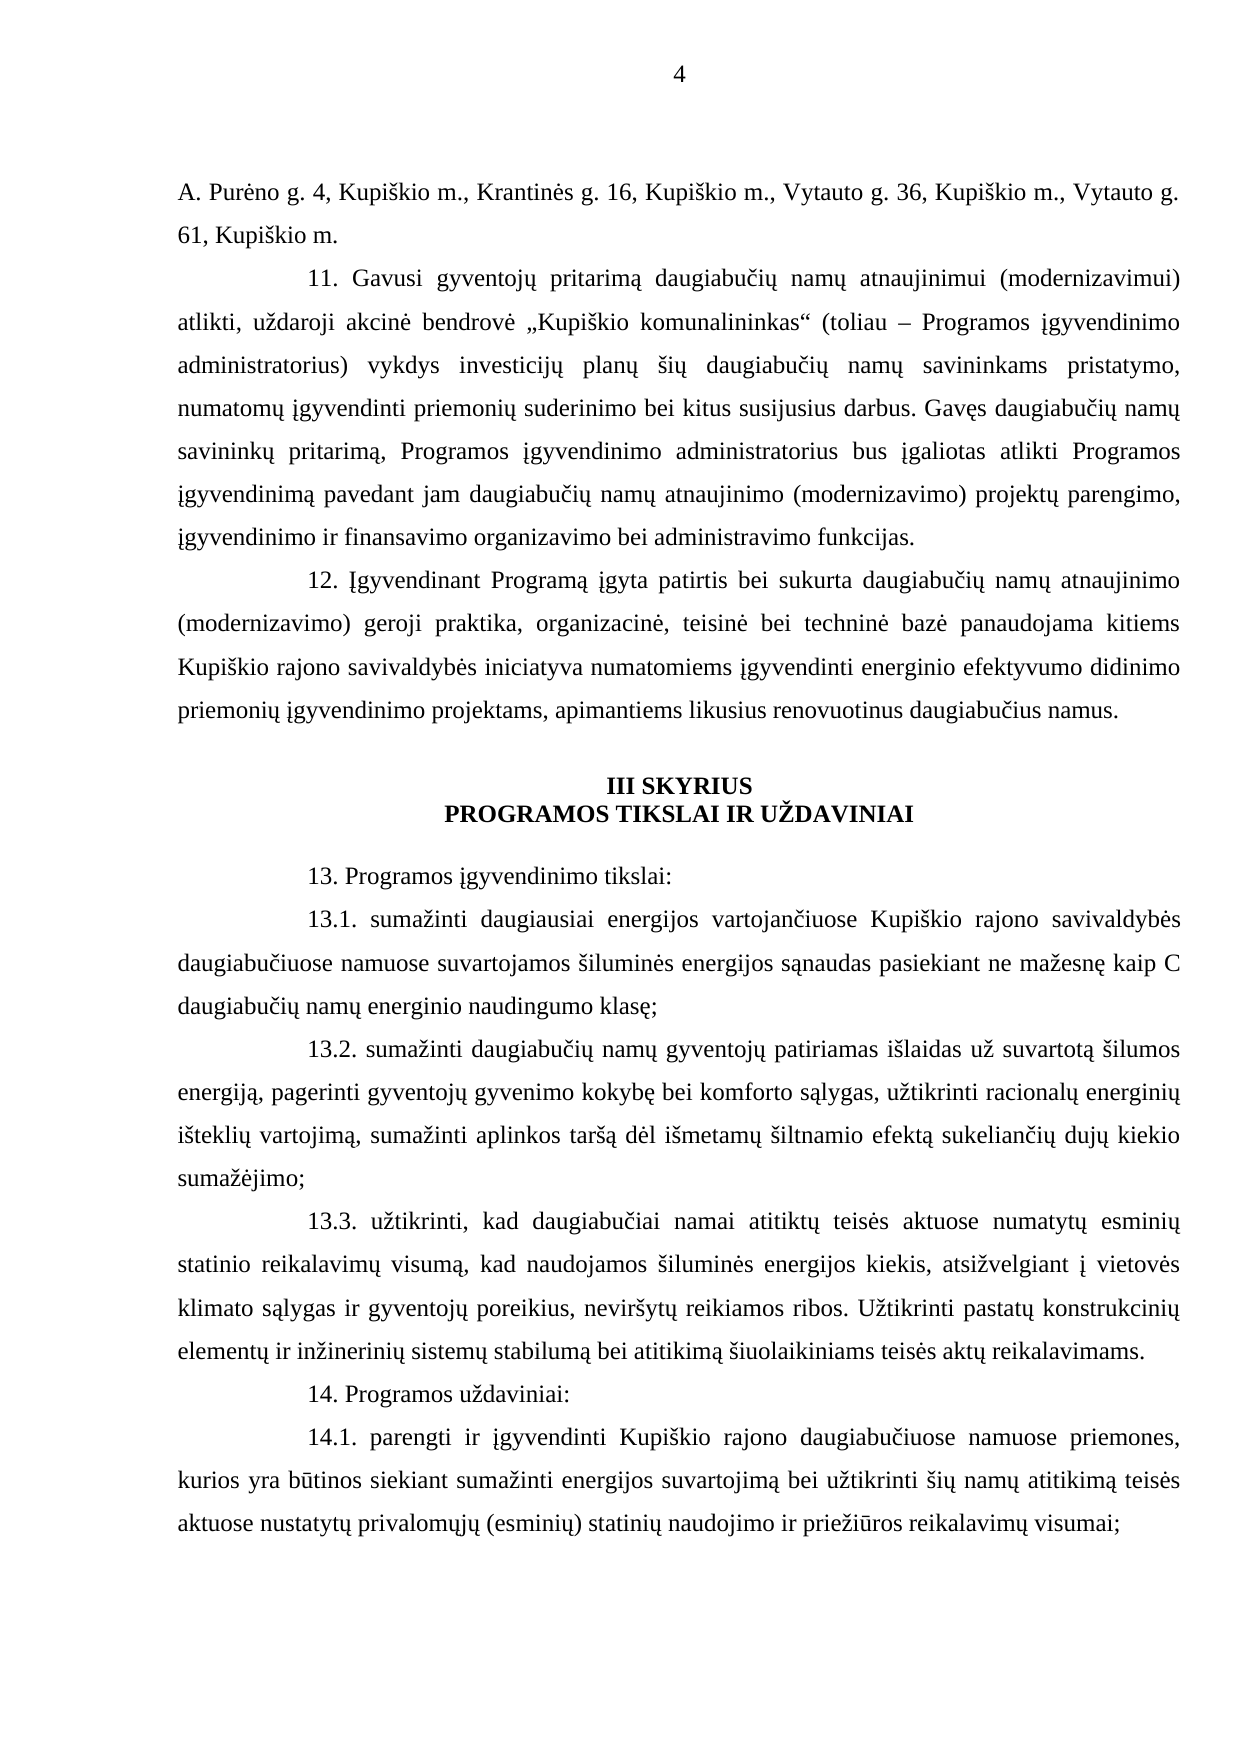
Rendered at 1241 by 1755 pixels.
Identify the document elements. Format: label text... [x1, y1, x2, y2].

text 13.3. užtikrinti, kad daugiabučiai namai atitiktų teisės aktuose numatytų esminių statinio reikalavimų visumą, kad naudojamos šiluminės energijos kiekis, atsižvelgiant į vietovės klimato sąlygas ir gyventojų poreikius, neviršytų reikiamos ribos. Užtikrinti pastatų konstrukcinių elementų ir inžinerinių sistemų stabilumą bei atitikimą šiuolaikiniams teisės aktų reikalavimams. [177, 1206, 1181, 1364]
text 13.1. sumažinti daugiausiai energijos vartojančiuose Kupiškio rajono savivaldybės daugiabučiuose namuose suvartojamos šiluminės energijos sąnaudas pasiekiant ne mažesnę kaip C daugiabučių namų energinio naudingumo klasę; [177, 904, 1181, 1019]
text III SKYRIUS [177, 771, 1181, 799]
text 11. Gavusi gyventojų pritarimą daugiabučių namų atnaujinimui (modernizavimui) atlikti, uždaroji akcinė bendrovė „Kupiškio komunalininkas“ (toliau – Programos įgyvendinimo administratorius) vykdys investicijų planų šių daugiabučių namų savininkams pristatymo, numatomų įgyvendinti priemonių suderinimo bei kitus susijusius darbus. Gavęs daugiabučių namų savininkų pritarimą, Programos įgyvendinimo administratorius bus įgaliotas atlikti Programos įgyvendinimą pavedant jam daugiabučių namų atnaujinimo (modernizavimo) projektų parengimo, įgyvendinimo ir finansavimo organizavimo bei administravimo funkcijas. [177, 263, 1181, 551]
text 14.1. parengti ir įgyvendinti Kupiškio rajono daugiabučiuose namuose priemones, kurios yra būtinos siekiant sumažinti energijos suvartojimą bei užtikrinti šių namų atitikimą teisės aktuose nustatytų privalomųjų (esminių) statinių naudojimo ir priežiūros reikalavimų visumai; [177, 1422, 1181, 1537]
text 12. Įgyvendinant Programą įgyta patirtis bei sukurta daugiabučių namų atnaujinimo (modernizavimo) geroji praktika, organizacinė, teisinė bei techninė bazė panaudojama kitiems Kupiškio rajono savivaldybės iniciatyva numatomiems įgyvendinti energinio efektyvumo didinimo priemonių įgyvendinimo projektams, apimantiems likusius renovuotinus daugiabučius namus. [177, 565, 1181, 723]
text PROGRAMOS TIKSLAI IR UŽDAVINIAI [177, 799, 1181, 828]
text 13.2. sumažinti daugiabučių namų gyventojų patiriamas išlaidas už suvartotą šilumos energiją, pagerinti gyventojų gyvenimo kokybę bei komforto sąlygas, užtikrinti racionalų energinių išteklių vartojimą, sumažinti aplinkos taršą dėl išmetamų šiltnamio efektą sukeliančių dujų kiekio sumažėjimo; [177, 1034, 1181, 1192]
text A. Purėno g. 4, Kupiškio m., Krantinės g. 16, Kupiškio m., Vytauto g. 36, Kupiškio m., Vytauto g. 61, Kupiškio m. [177, 177, 1181, 249]
text 13. Programos įgyvendinimo tikslai: [177, 861, 1181, 890]
text 14. Programos uždaviniai: [177, 1379, 1181, 1408]
